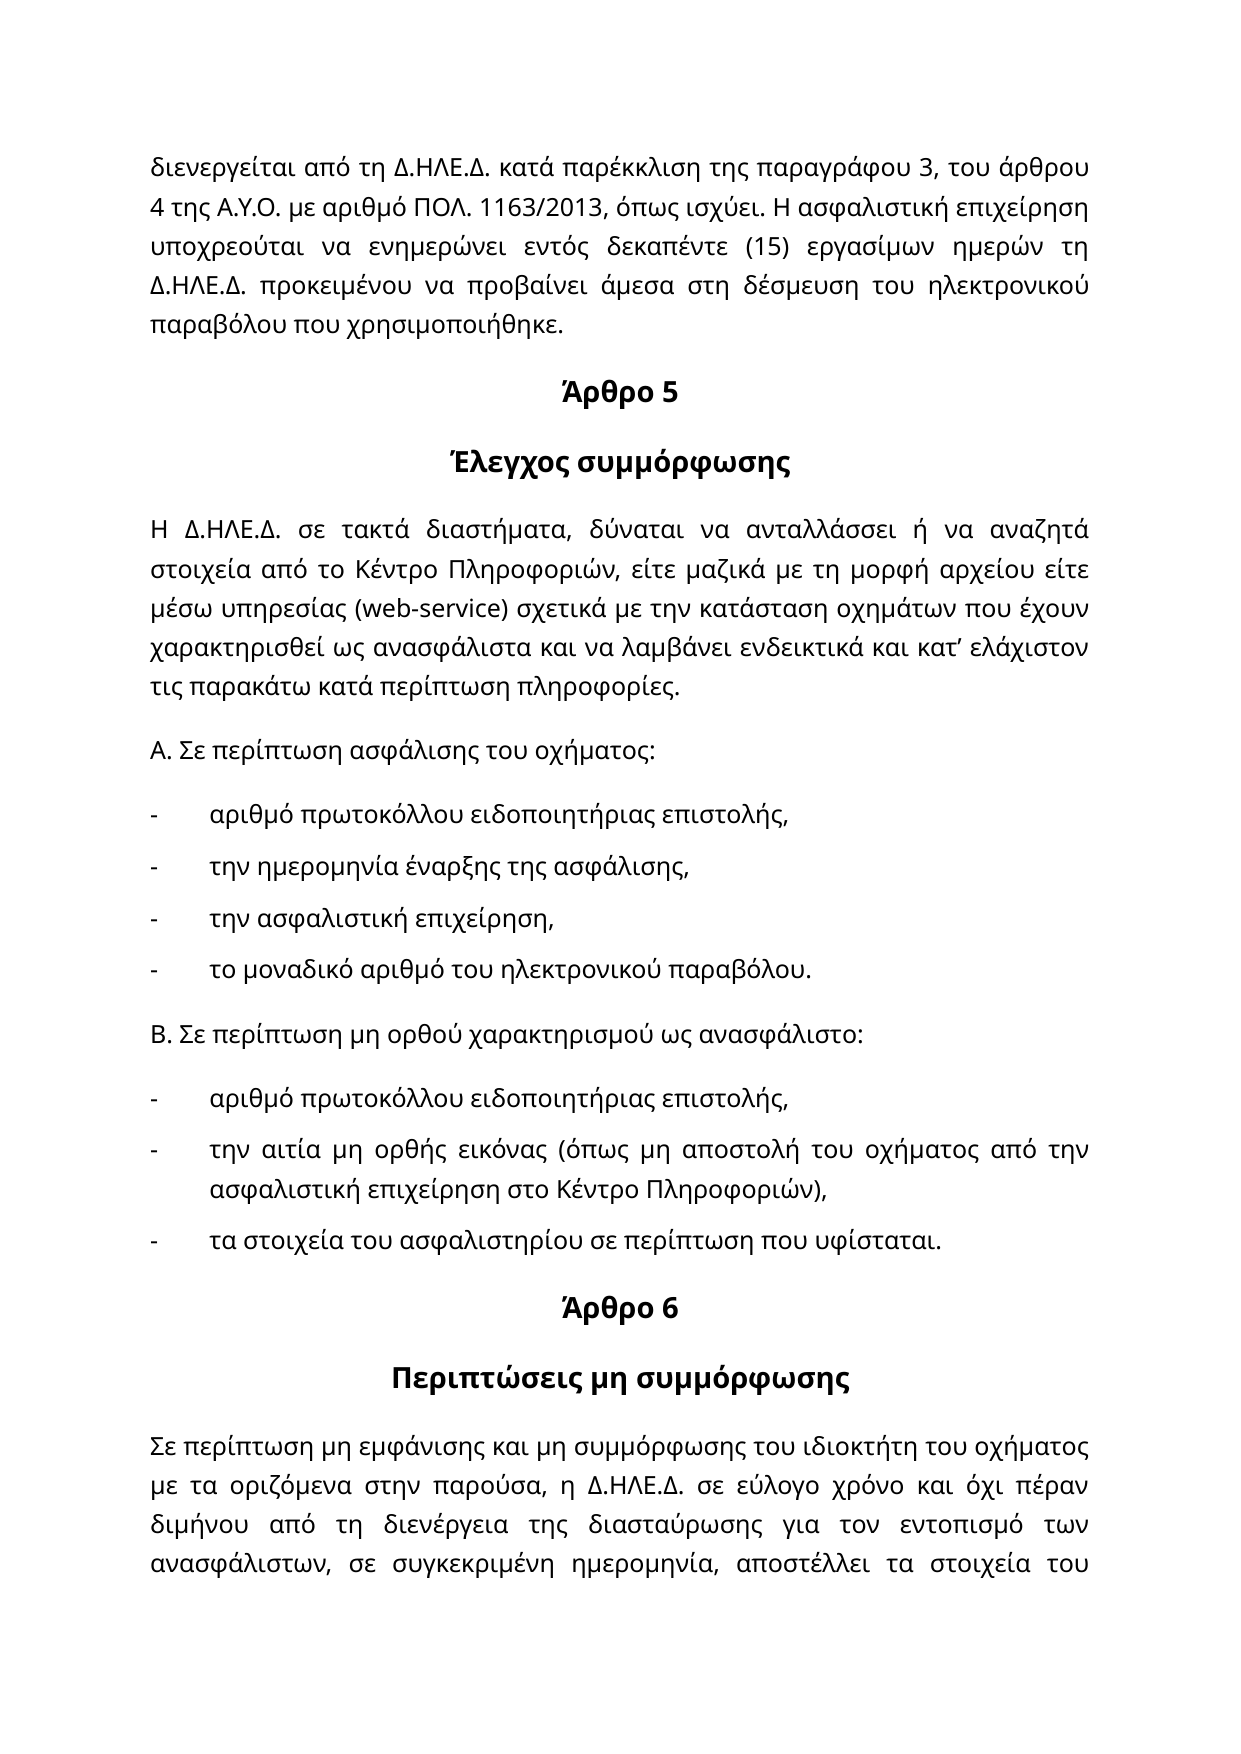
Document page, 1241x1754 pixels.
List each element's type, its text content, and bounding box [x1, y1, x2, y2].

list - τα στοιχεία του ασφαλιστηρίου σε περίπτωση που υφίσταται. [150, 1223, 1090, 1257]
list - την αιτία μη ορθής εικόνας (όπως μη αποστολή του οχήματος από την ασφαλιστική επιχείρηση στο Κέντρο Πληροφοριών), [150, 1132, 1090, 1205]
list - το μοναδικό αριθμό του ηλεκτρονικού παραβόλου. [150, 952, 1090, 986]
subtitle Περιπτώσεις μη συμμόρφωσης [150, 1358, 1090, 1397]
text Σε περίπτωση μη εμφάνισης και μη συμμόρφωσης του ιδιοκτήτη του οχήματος με τα οριζόμενα στην παρούσα, η Δ.ΗΛΕ.Δ. σε εύλογο χρόνο και όχι πέραν διμήνου από τη διενέργεια της διασταύρωσης για τον εντοπισμό των ανασφάλιστων, σε συγκεκριμένη ημερομηνία, αποστέλλει τα στοιχεία του [150, 1428, 1090, 1580]
text Η Δ.ΗΛΕ.Δ. σε τακτά διαστήματα, δύναται να ανταλλάσσει ή να αναζητά στοιχεία από το Κέντρο Πληροφοριών, είτε μαζικά με τη μορφή αρχείου είτε μέσω υπηρεσίας (web-service) σχετικά με την κατάσταση οχημάτων που έχουν χαρακτηρισθεί ως ανασφάλιστα και να λαμβάνει ενδεικτικά και κατ’ ελάχιστον τις παρακάτω κατά περίπτωση πληροφορίες. [150, 512, 1090, 703]
text Α. Σε περίπτωση ασφάλισης του οχήματος: [150, 733, 1090, 767]
text διενεργείται από τη Δ.ΗΛΕ.Δ. κατά παρέκκλιση της παραγράφου 3, του άρθρου 4 της Α.Υ.Ο. με αριθμό ΠΟΛ. 1163/2013, όπως ισχύει. Η ασφαλιστική επιχείρηση υποχρεούται να ενημερώνει εντός δεκαπέντε (15) εργασίμων ημερών τη Δ.ΗΛΕ.Δ. προκειμένου να προβαίνει άμεσα στη δέσμευση του ηλεκτρονικού παραβόλου που χρησιμοποιήθηκε. [150, 150, 1090, 341]
subtitle Άρθρο 6 [150, 1287, 1090, 1327]
list - την ασφαλιστική επιχείρηση, [150, 900, 1090, 934]
text Β. Σε περίπτωση μη ορθού χαρακτηρισμού ως ανασφάλιστο: [150, 1016, 1090, 1050]
list - αριθμό πρωτοκόλλου ειδοποιητήριας επιστολής, [150, 797, 1090, 831]
subtitle Άρθρο 5 [150, 371, 1090, 411]
list - αριθμό πρωτοκόλλου ειδοποιητήριας επιστολής, [150, 1080, 1090, 1114]
subtitle Έλεγχος συμμόρφωσης [150, 441, 1090, 481]
list - την ημερομηνία έναρξης της ασφάλισης, [150, 849, 1090, 883]
